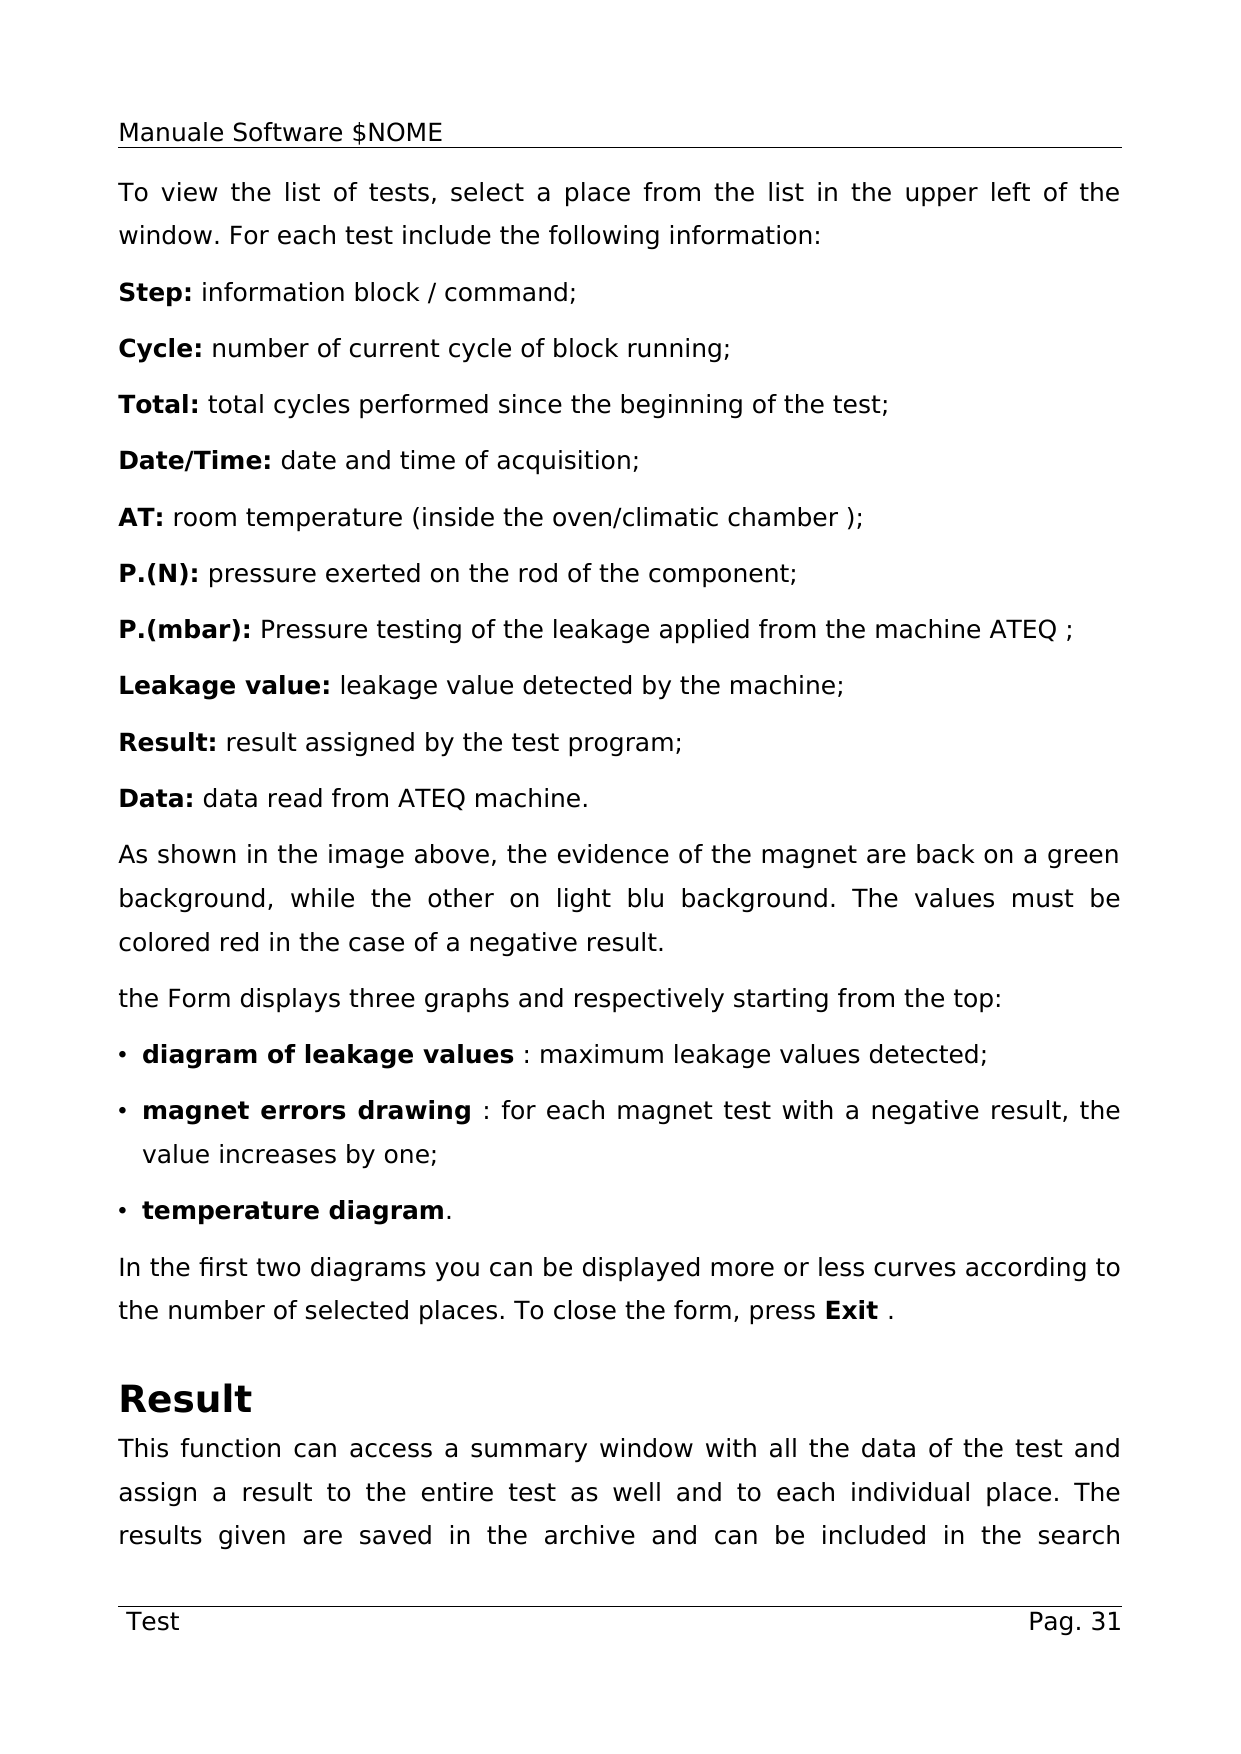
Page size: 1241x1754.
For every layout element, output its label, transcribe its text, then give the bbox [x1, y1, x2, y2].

text As shown in the image above, the evidence of the magnet are back on a green background, while the other on light blu background. The values must be colored red in the case of a negative result. [118, 840, 1122, 957]
text This function can access a summary window with all the data of the test and assign a result to the entire test as well and to each individual place. The results given are saved in the archive and can be included in the search [118, 1434, 1122, 1551]
list diagram of leakage values : maximum leakage values detected; [118, 1040, 1122, 1069]
text Total: total cycles performed since the beginning of the test; [118, 390, 1122, 419]
subtitle Result [118, 1378, 1122, 1421]
text Data: data read from ATEQ machine. [118, 784, 1122, 813]
text the Form displays three graphs and respectively starting from the top: [118, 984, 1122, 1013]
text Leakage value: leakage value detected by the machine; [118, 672, 1122, 701]
list magnet errors drawing : for each magnet test with a negative result, the value increases by one; [118, 1097, 1122, 1169]
text Cycle: number of current cycle of block running; [118, 334, 1122, 363]
text To view the list of tests, select a place from the list in the upper left of the window. For each test include the following information: [118, 178, 1122, 251]
text In the first two diagrams you can be displayed more or less curves according to the number of selected places. To close the form, press Exit . [118, 1253, 1122, 1326]
text P.(mbar): Pressure testing of the leakage applied from the machine ATEQ ; [118, 615, 1122, 644]
text P.(N): pressure exerted on the rod of the component; [118, 559, 1122, 588]
text Step: information block / command; [118, 278, 1122, 307]
list temperature diagram. [118, 1197, 1122, 1226]
text AT: room temperature (inside the oven/climatic chamber ); [118, 503, 1122, 532]
text Result: result assigned by the test program; [118, 728, 1122, 757]
text Date/Time: date and time of acquisition; [118, 447, 1122, 476]
